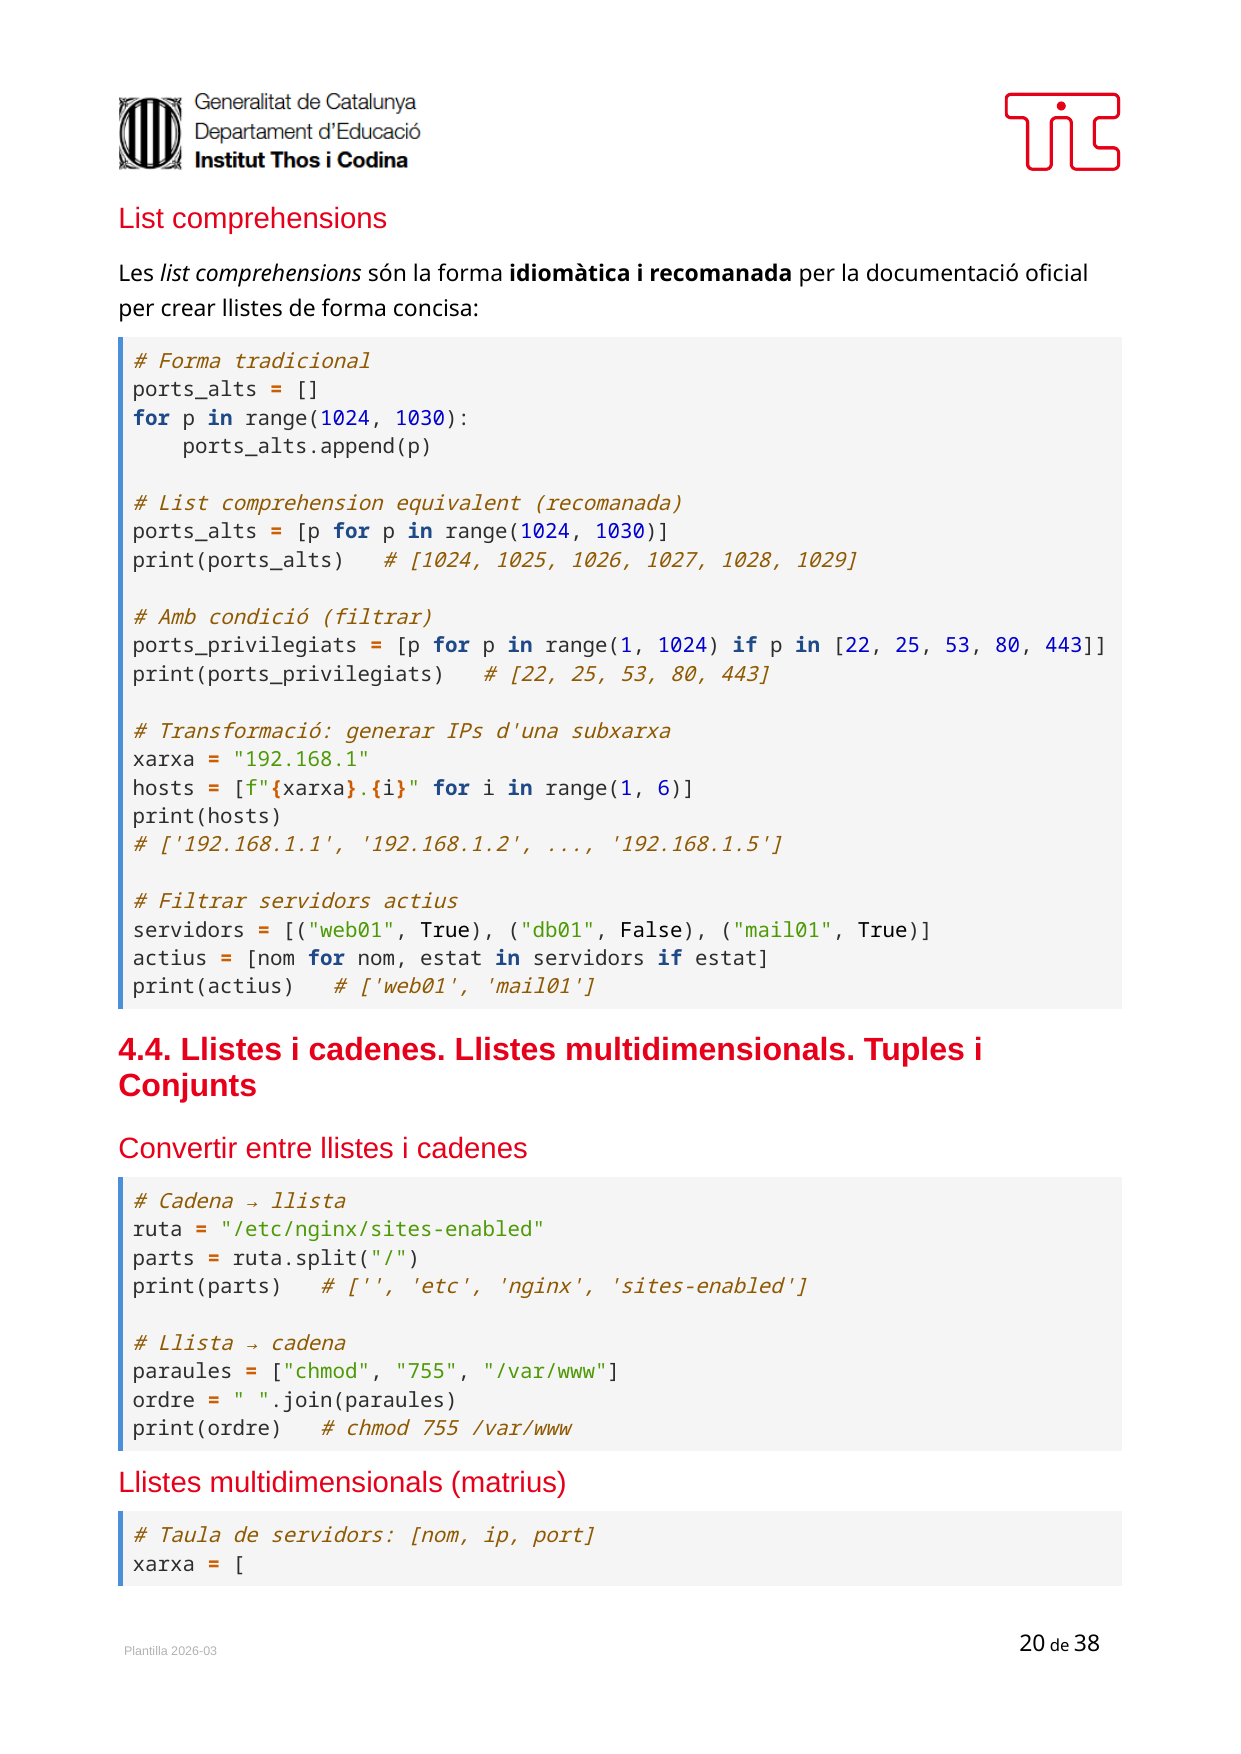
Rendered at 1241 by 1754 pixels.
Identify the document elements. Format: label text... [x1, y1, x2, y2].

text # Forma tradicional [123, 337, 1122, 374]
text print(hosts) [123, 801, 1122, 829]
text # Amb condició (filtrar) [123, 602, 1122, 630]
text for p in range(1024, 1030): [123, 403, 1122, 431]
text # Llista → cadena [123, 1328, 1122, 1356]
text Les list comprehensions són la forma idiomàtica i recomanada per la documentació oficial per crear llistes de forma concisa: [118, 256, 1122, 324]
text # Transformació: generar IPs d'una subxarxa [123, 716, 1122, 744]
text # List comprehension equivalent (recomanada) [123, 488, 1122, 517]
subtitle Convertir entre llistes i cadenes [118, 1131, 1122, 1164]
subtitle List comprehensions [118, 201, 1122, 235]
text parts = ruta.split("/") [123, 1243, 1122, 1271]
subtitle 4.4. Llistes i cadenes. Llistes multidimensionals. Tuples i Conjunts [118, 1030, 1122, 1103]
text ports_alts = [p for p in range(1024, 1030)] [123, 517, 1122, 545]
text xarxa = [ [123, 1549, 1122, 1586]
text ports_privilegiats = [p for p in range(1, 1024) if p in [22, 25, 53, 80, 443]] [123, 630, 1122, 659]
text # ['192.168.1.1', '192.168.1.2', ..., '192.168.1.5'] [123, 829, 1122, 858]
text ordre = " ".join(paraules) [123, 1385, 1122, 1413]
text ports_alts = [] [123, 374, 1122, 403]
subtitle Llistes multidimensionals (matrius) [118, 1465, 1122, 1499]
text # Filtrar servidors actius [123, 886, 1122, 915]
text ruta = "/etc/nginx/sites-enabled" [123, 1214, 1122, 1243]
text print(ordre) # chmod 755 /var/www [123, 1413, 1122, 1451]
picture [118, 92, 422, 171]
text print(ports_alts) # [1024, 1025, 1026, 1027, 1028, 1029] [123, 545, 1122, 573]
text print(ports_privilegiats) # [22, 25, 53, 80, 443] [123, 659, 1122, 687]
text servidors = [("web01", True), ("db01", False), ("mail01", True)] [123, 915, 1122, 943]
text print(actius) # ['web01', 'mail01'] [123, 972, 1122, 1009]
text print(parts) # ['', 'etc', 'nginx', 'sites-enabled'] [123, 1271, 1122, 1299]
text hosts = [f"{xarxa}.{i}" for i in range(1, 6)] [123, 773, 1122, 801]
text paraules = ["chmod", "755", "/var/www"] [123, 1356, 1122, 1385]
text ports_alts.append(p) [123, 431, 1122, 460]
text xarxa = "192.168.1" [123, 744, 1122, 773]
picture [1004, 92, 1123, 171]
text actius = [nom for nom, estat in servidors if estat] [123, 943, 1122, 972]
text # Cadena → llista [123, 1177, 1122, 1214]
text # Taula de servidors: [nom, ip, port] [123, 1511, 1122, 1549]
